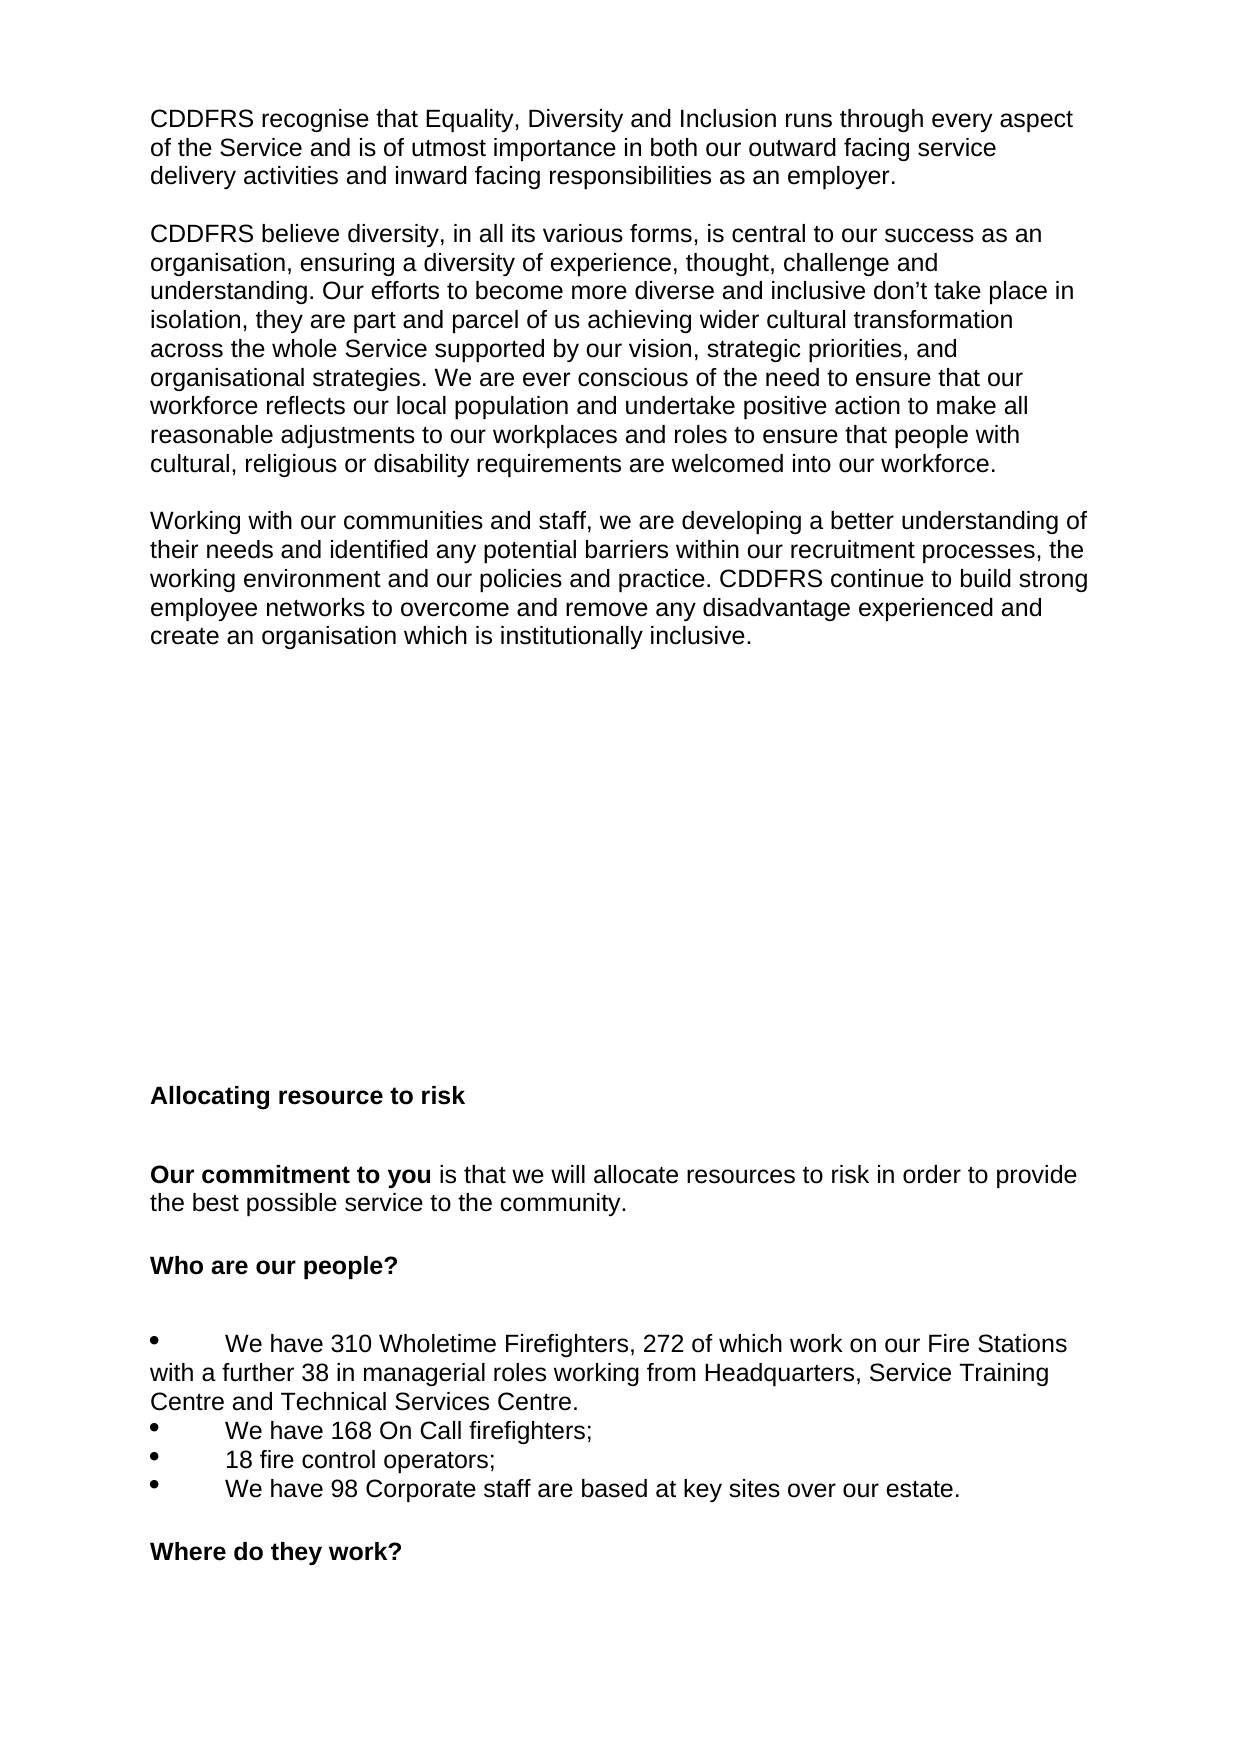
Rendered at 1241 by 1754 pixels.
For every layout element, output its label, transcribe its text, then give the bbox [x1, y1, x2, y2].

text CDDFRS recognise that Equality, Diversity and Inclusion runs through every aspect of the Service and is of utmost importance in both our outward facing service delivery activities and inward facing responsibilities as an employer. [150, 104, 1090, 190]
subtitle Allocating resource to risk [150, 1081, 1090, 1110]
subtitle Where do they work? [150, 1536, 1090, 1565]
text Our commitment to you is that we will allocate resources to risk in order to provide the best possible service to the community. [150, 1159, 1090, 1217]
list We have 98 Corporate staff are based at key sites over our estate. [150, 1473, 1090, 1502]
list 18 fire control operators; [150, 1445, 1090, 1473]
list We have 168 On Call firefighters; [150, 1416, 1090, 1445]
list We have 310 Wholetime Firefighters, 272 of which work on our Fire Stations with a further 38 in managerial roles working from Headquarters, Service Training Centre and Technical Services Centre. [150, 1329, 1090, 1416]
text CDDFRS believe diversity, in all its various forms, is central to our success as an organisation, ensuring a diversity of experience, thought, challenge and understanding. Our efforts to become more diverse and inclusive don’t take place in isolation, they are part and parcel of us achieving wider cultural transformation across the whole Service supported by our vision, strategic priorities, and organisational strategies. We are ever conscious of the need to ensure that our workforce reflects our local population and undertake positive action to make all reasonable adjustments to our workplaces and roles to ensure that people with cultural, religious or disability requirements are welcomed into our workforce. [150, 219, 1090, 477]
subtitle Who are our people? [150, 1251, 1090, 1280]
text Working with our communities and staff, we are developing a better understanding of their needs and identified any potential barriers within our recruitment processes, the working environment and our policies and practice. CDDFRS continue to build strong employee networks to overcome and remove any disadvantage experienced and create an organisation which is institutionally inclusive. [150, 506, 1090, 650]
